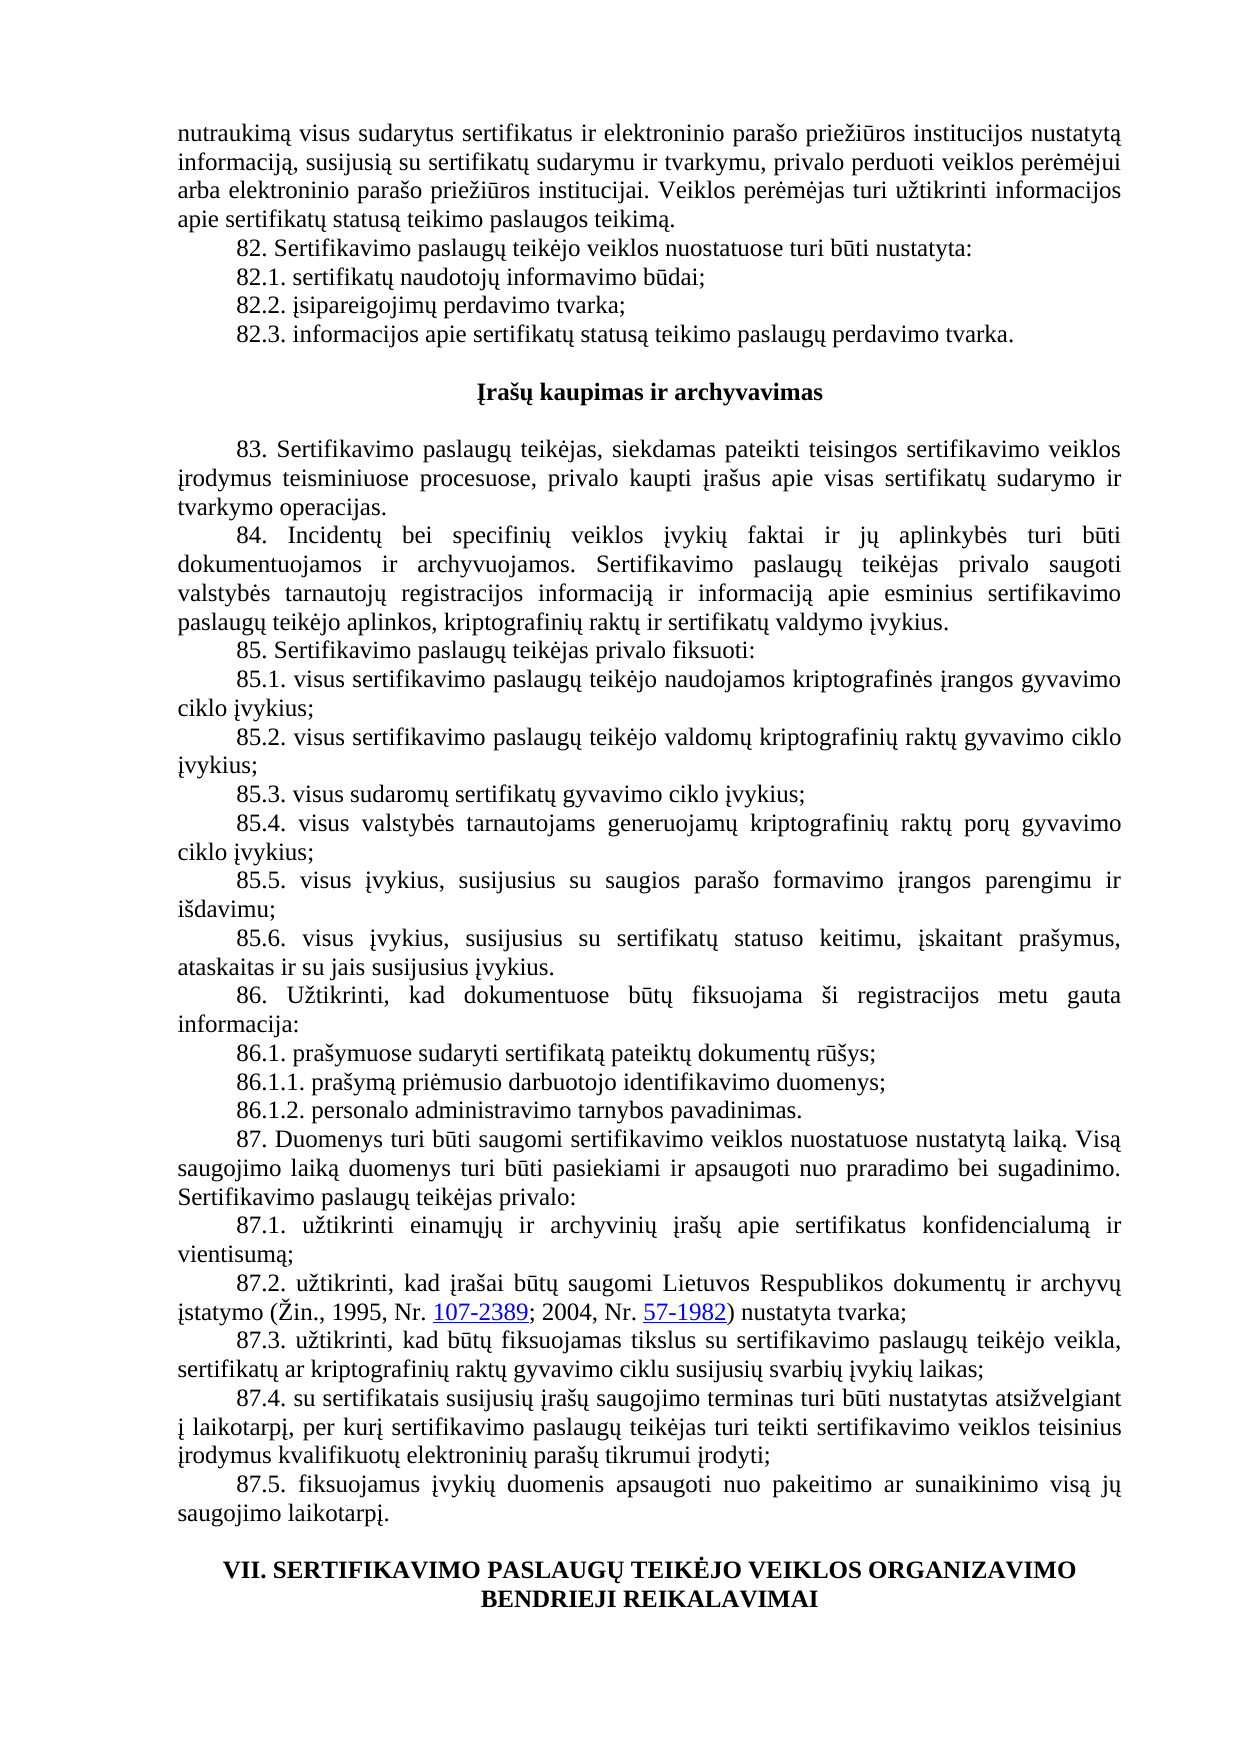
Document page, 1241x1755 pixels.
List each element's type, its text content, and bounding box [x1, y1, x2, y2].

text 87.4. su sertifikatais susijusių įrašų saugojimo terminas turi būti nustatytas atsižvelgiant į laikotarpį, per kurį sertifikavimo paslaugų teikėjas turi teikti sertifikavimo veiklos teisinius įrodymus kvalifikuotų elektroninių parašų tikrumui įrodyti; [177, 1383, 1122, 1469]
text 82. Sertifikavimo paslaugų teikėjo veiklos nuostatuose turi būti nustatyta: [177, 233, 1122, 262]
text 87.1. užtikrinti einamųjų ir archyvinių įrašų apie sertifikatus konfidencialumą ir vientisumą; [177, 1211, 1122, 1268]
text 87.5. fiksuojamus įvykių duomenis apsaugoti nuo pakeitimo ar sunaikinimo visą jų saugojimo laikotarpį. [177, 1469, 1122, 1527]
text 86.1.1. prašymą priėmusio darbuotojo identifikavimo duomenys; [177, 1067, 1122, 1096]
text 87.2. užtikrinti, kad įrašai būtų saugomi Lietuvos Respublikos dokumentų ir archyvų įstatymo (Žin., 1995, Nr. 107-2389; 2004, Nr. 57-1982) nustatyta tvarka; [177, 1268, 1122, 1326]
text 86. Užtikrinti, kad dokumentuose būtų fiksuojama ši registracijos metu gauta informacija: [177, 981, 1122, 1038]
text 84. Incidentų bei specifinių veiklos įvykių faktai ir jų aplinkybės turi būti dokumentuojamos ir archyvuojamos. Sertifikavimo paslaugų teikėjas privalo saugoti valstybės tarnautojų registracijos informaciją ir informaciją apie esminius sertifikavimo paslaugų teikėjo aplinkos, kriptografinių raktų ir sertifikatų valdymo įvykius. [177, 521, 1122, 636]
text 82.1. sertifikatų naudotojų informavimo būdai; [177, 262, 1122, 291]
text 86.1. prašymuose sudaryti sertifikatą pateiktų dokumentų rūšys; [177, 1038, 1122, 1067]
text nutraukimą visus sudarytus sertifikatus ir elektroninio parašo priežiūros institucijos nustatytą informaciją, susijusią su sertifikatų sudarymu ir tvarkymu, privalo perduoti veiklos perėmėjui arba elektroninio parašo priežiūros institucijai. Veiklos perėmėjas turi užtikrinti informacijos apie sertifikatų statusą teikimo paslaugos teikimą. [177, 118, 1122, 233]
text 86.1.2. personalo administravimo tarnybos pavadinimas. [177, 1096, 1122, 1124]
text 85.2. visus sertifikavimo paslaugų teikėjo valdomų kriptografinių raktų gyvavimo ciklo įvykius; [177, 722, 1122, 779]
text 82.3. informacijos apie sertifikatų statusą teikimo paslaugų perdavimo tvarka. [177, 319, 1122, 348]
text 87.3. užtikrinti, kad būtų fiksuojamas tikslus su sertifikavimo paslaugų teikėjo veikla, sertifikatų ar kriptografinių raktų gyvavimo ciklu susijusių svarbių įvykių laikas; [177, 1326, 1122, 1383]
text 85.4. visus valstybės tarnautojams generuojamų kriptografinių raktų porų gyvavimo ciklo įvykius; [177, 808, 1122, 866]
text 85.5. visus įvykius, susijusius su saugios parašo formavimo įrangos parengimu ir išdavimu; [177, 866, 1122, 923]
text Įrašų kaupimas ir archyvavimas [177, 377, 1122, 406]
text 85.1. visus sertifikavimo paslaugų teikėjo naudojamos kriptografinės įrangos gyvavimo ciklo įvykius; [177, 664, 1122, 722]
text 87. Duomenys turi būti saugomi sertifikavimo veiklos nuostatuose nustatytą laiką. Visą saugojimo laiką duomenys turi būti pasiekiami ir apsaugoti nuo praradimo bei sugadinimo. Sertifikavimo paslaugų teikėjas privalo: [177, 1124, 1122, 1211]
text 83. Sertifikavimo paslaugų teikėjas, siekdamas pateikti teisingos sertifikavimo veiklos įrodymus teisminiuose procesuose, privalo kaupti įrašus apie visas sertifikatų sudarymo ir tvarkymo operacijas. [177, 434, 1122, 521]
text 85.6. visus įvykius, susijusius su sertifikatų statuso keitimu, įskaitant prašymus, ataskaitas ir su jais susijusius įvykius. [177, 923, 1122, 981]
text 82.2. įsipareigojimų perdavimo tvarka; [177, 291, 1122, 319]
text VII. SERTIFIKAVIMO PASLAUGŲ TEIKĖJO VEIKLOS ORGANIZAVIMO BENDRIEJI REIKALAVIMAI [177, 1556, 1122, 1613]
text 85.3. visus sudaromų sertifikatų gyvavimo ciklo įvykius; [177, 779, 1122, 808]
text 85. Sertifikavimo paslaugų teikėjas privalo fiksuoti: [177, 636, 1122, 664]
